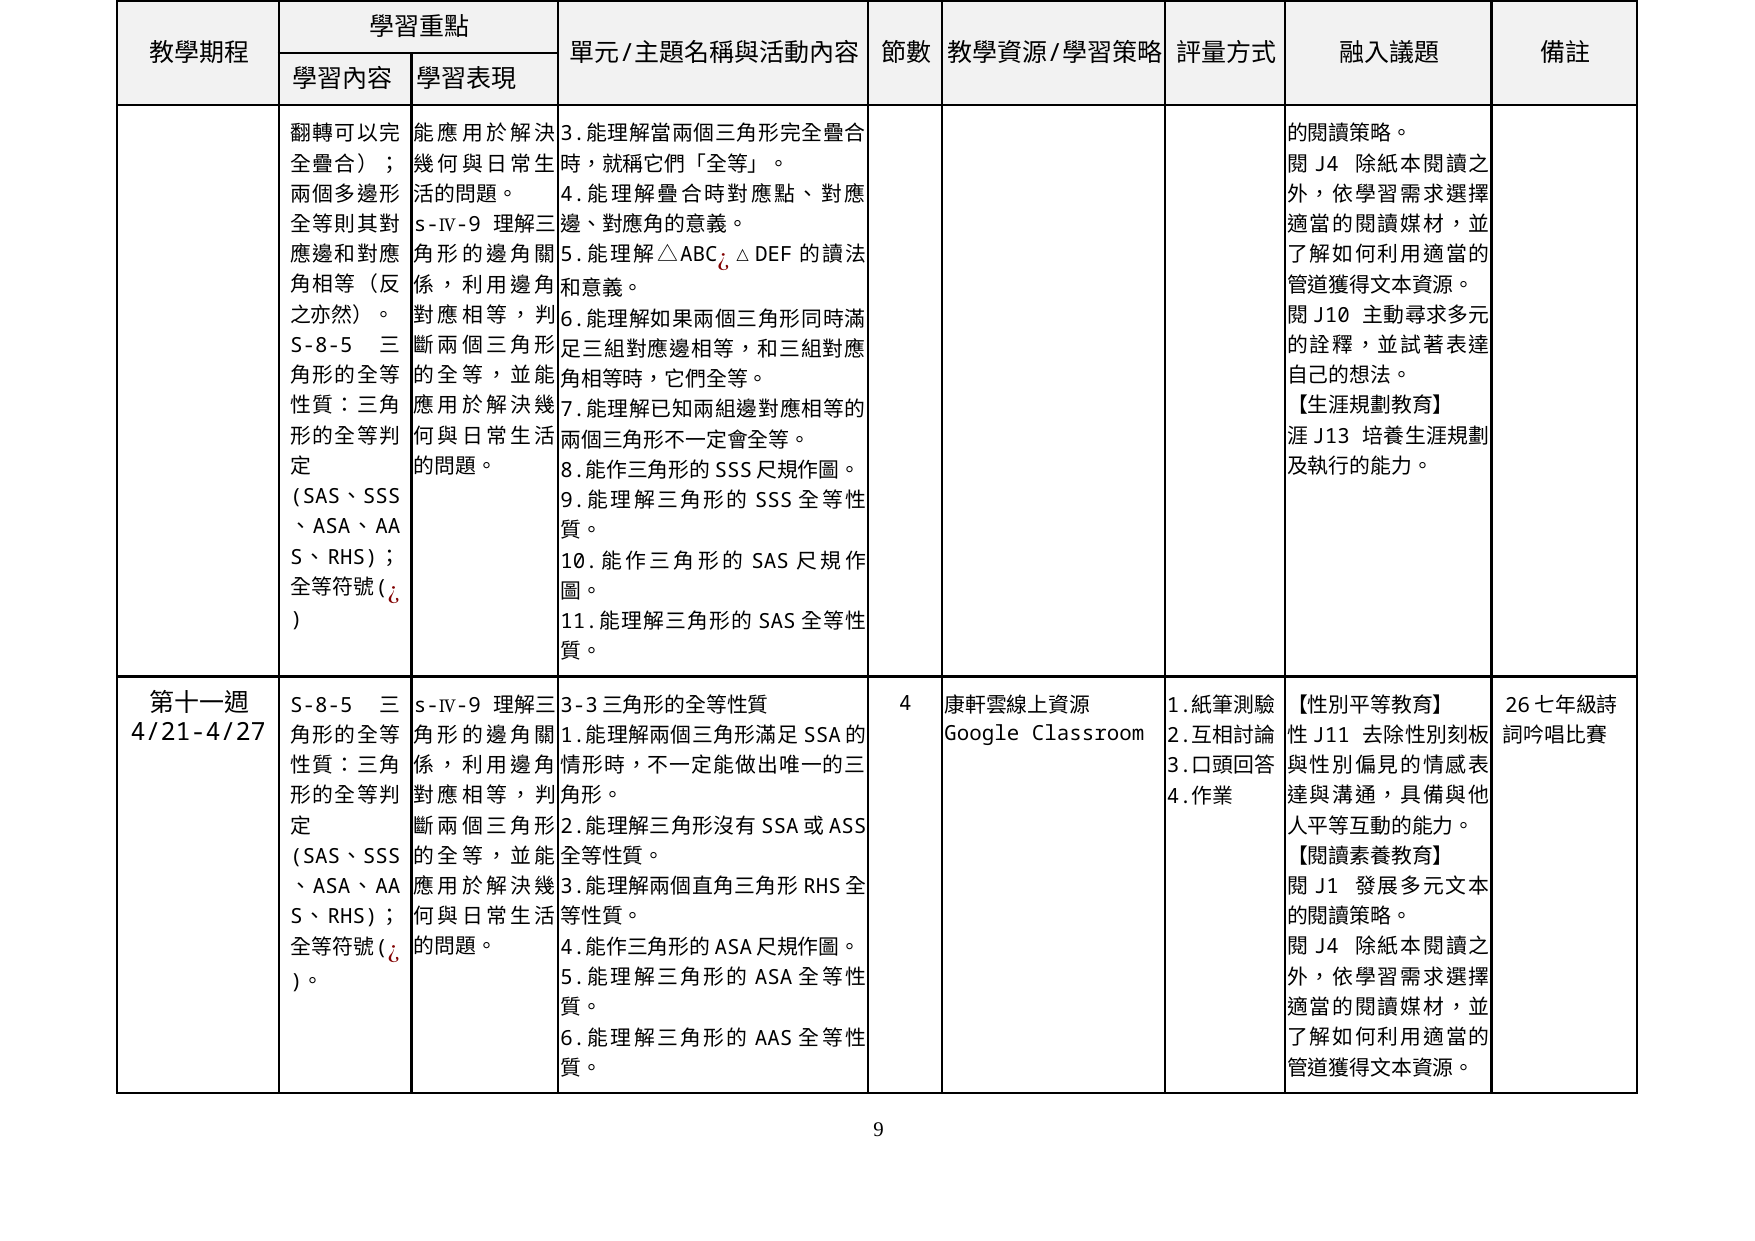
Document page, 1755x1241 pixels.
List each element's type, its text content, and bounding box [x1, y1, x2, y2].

table_header 教學資源/學習策略 [943, 2, 1164, 104]
table_cell 3.能理解當兩個三角形完全疊合時，就稱它們「全等」。 4.能理解疊合時對應點、對應邊、對應角的意義。 5.能理解△ABC△DEF的讀法和意義。 6.能理解如果兩個三角形同時滿足三組對應邊相等，和三組對應角相等時，它們全等。 7.能理解已知兩組邊對應相等的兩個三角形不一定會全等。 8.能作三角形的SSS尺規作圖。 9.能理解三角形的SSS全等性質。 10.能作三角形的SAS尺規作圖。 11.能理解三角形的SAS全等性質。 [559, 106, 867, 675]
table_header 教學期程 [118, 2, 278, 104]
table_header 單元/主題名稱與活動內容 [559, 2, 867, 104]
table_cell [943, 106, 1164, 675]
table_header 學習重點 [280, 2, 557, 52]
table_cell 1.紙筆測驗 2.互相討論 3.口頭回答 4.作業 [1166, 678, 1284, 1092]
table_cell 【性別平等教育】 性J11 去除性別刻板與性別偏見的情感表達與溝通，具備與他人平等互動的能力。 【閱讀素養教育】 閱J1 發展多元文本的閱讀策略。 閱J4 除紙本閱讀之外，依學習需求選擇適當的閱讀媒材，並了解如何利用適當的管道獲得文本資源。 [1286, 678, 1490, 1092]
table_cell S-8-5 三角形的全等性質：三角形的全等判定(SAS、SSS、ASA、AAS、RHS)；全等符號()。 [280, 678, 410, 1092]
table_header 備註 [1493, 2, 1636, 104]
table_cell [1493, 106, 1636, 675]
table_header 融入議題 [1286, 2, 1490, 104]
table_cell [118, 106, 278, 675]
table_cell 3-3三角形的全等性質 1.能理解兩個三角形滿足SSA的情形時，不一定能做出唯一的三角形。 2.能理解三角形沒有SSA或ASS全等性質。 3.能理解兩個直角三角形RHS全等性質。 4.能作三角形的ASA尺規作圖。 5.能理解三角形的ASA全等性質。 6.能理解三角形的AAS全等性質。 [559, 678, 867, 1092]
table_cell [1166, 106, 1284, 675]
table_cell s-Ⅳ-9 理解三角形的邊角關係，利用邊角對應相等，判斷兩個三角形的全等，並能應用於解決幾何與日常生活的問題。 [413, 678, 557, 1092]
table_header 評量方式 [1166, 2, 1284, 104]
table_cell 能應用於解決幾何與日常生活的問題。 s-Ⅳ-9 理解三角形的邊角關係，利用邊角對應相等，判斷兩個三角形的全等，並能應用於解決幾何與日常生活的問題。 [413, 106, 557, 675]
table_cell 4 [869, 678, 941, 1092]
table_cell 第十一週4/21-4/27 [118, 678, 278, 1092]
table_cell 的閱讀策略。 閱J4 除紙本閱讀之外，依學習需求選擇適當的閱讀媒材，並了解如何利用適當的管道獲得文本資源。 閱J10 主動尋求多元的詮釋，並試著表達自己的想法。 【生涯規劃教育】 涯J13 培養生涯規劃及執行的能力。 [1286, 106, 1490, 675]
table_cell 學習表現 [413, 54, 557, 104]
table_cell 學習內容 [280, 54, 410, 104]
table_header 節數 [869, 2, 941, 104]
table_cell [869, 106, 941, 675]
table_cell 翻轉可以完全疊合）；兩個多邊形全等則其對應邊和對應角相等（反之亦然）。 S-8-5 三角形的全等性質：三角形的全等判定(SAS、SSS、ASA、AAS、RHS)；全等符號() [280, 106, 410, 675]
table_cell 康軒雲線上資源 Google Classroom [943, 678, 1164, 1092]
table_cell 26七年級詩詞吟唱比賽 [1493, 678, 1636, 1092]
